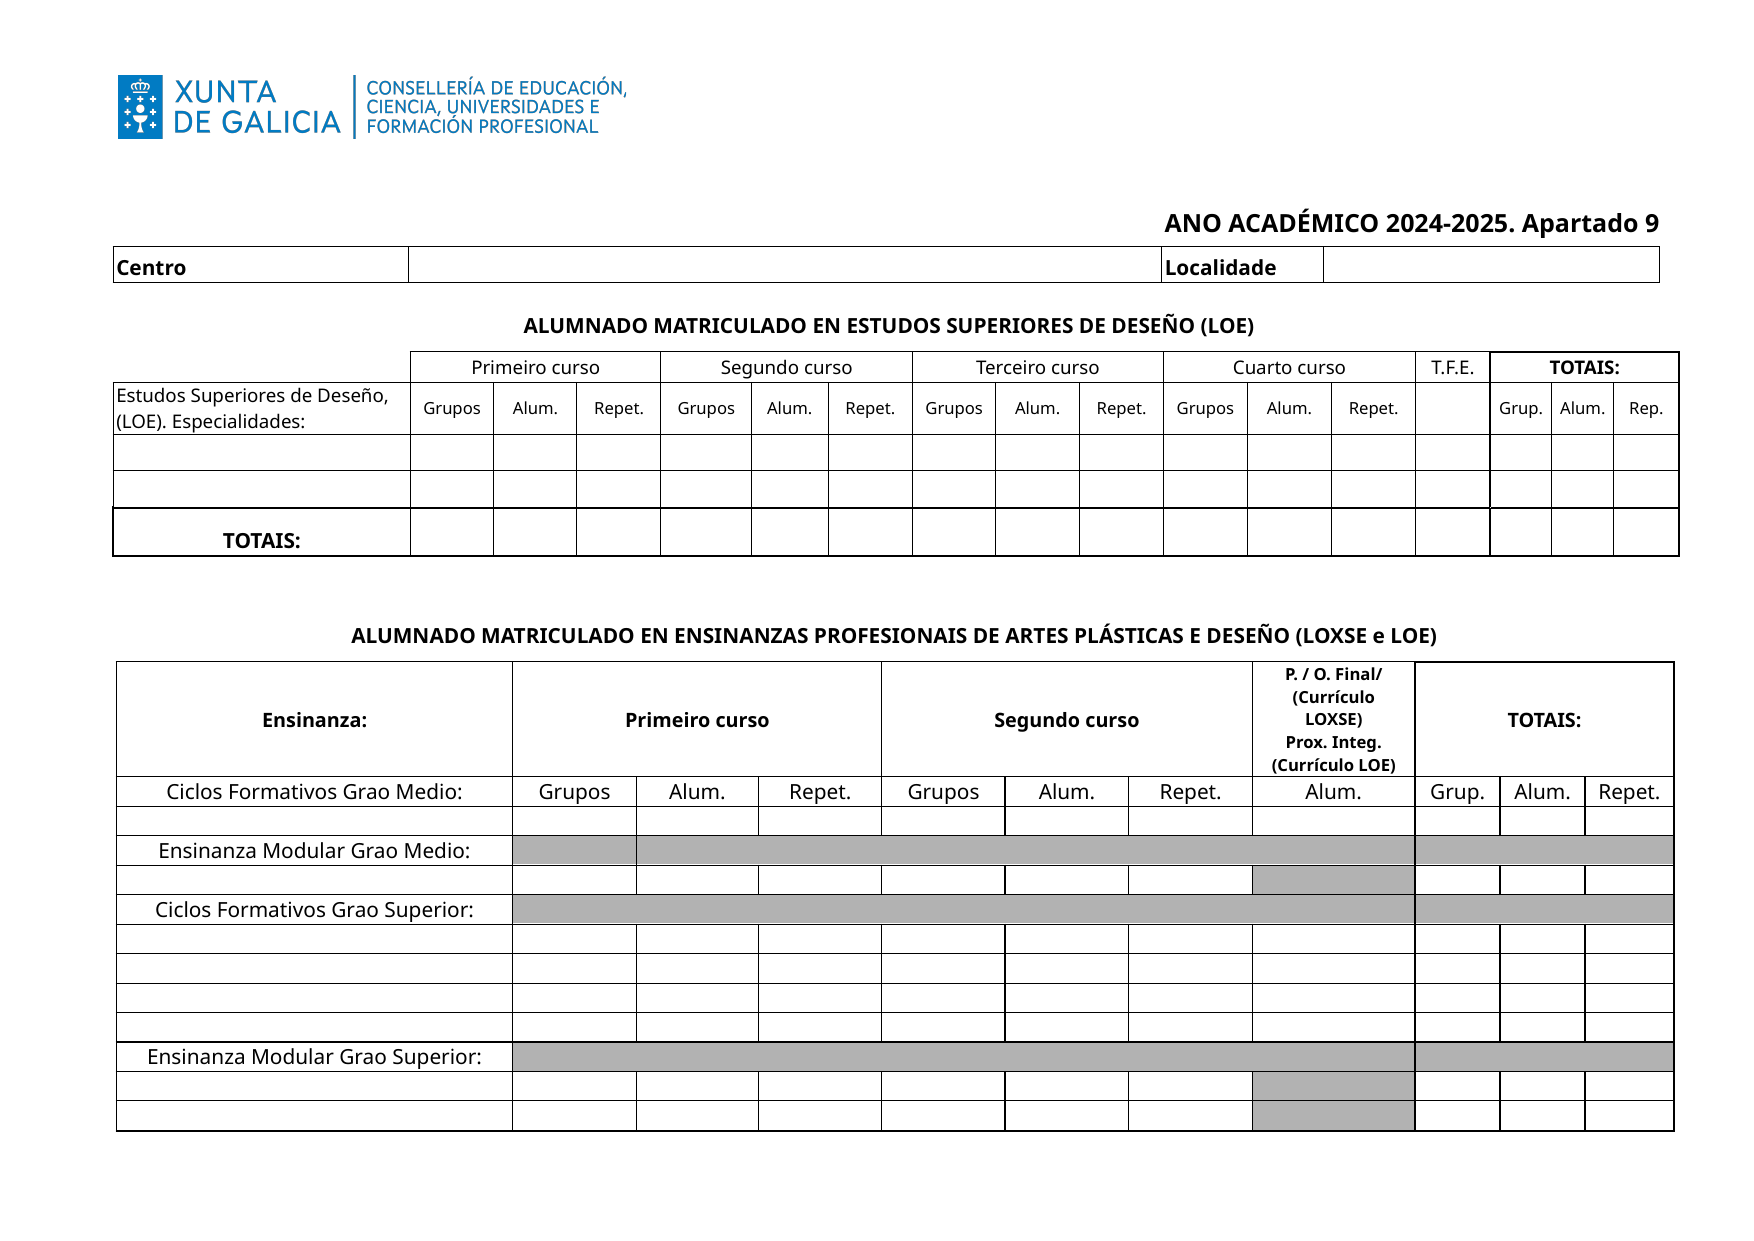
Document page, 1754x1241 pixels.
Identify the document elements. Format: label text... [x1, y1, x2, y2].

table_cell [1586, 1013, 1673, 1041]
table_cell Grupos [411, 383, 493, 434]
table_cell Ciclos Formativos Grao Medio: [117, 777, 512, 806]
table_cell [1006, 1101, 1128, 1130]
table_cell [759, 925, 881, 953]
table_cell [1164, 435, 1247, 470]
table_cell [1129, 925, 1252, 953]
table_cell [513, 1043, 524, 1071]
table_cell Ensinanza Modular Grao Superior: [117, 1043, 512, 1071]
table_cell [1129, 984, 1252, 1012]
table_cell [117, 1072, 512, 1100]
table_cell Repet. [1586, 777, 1673, 806]
table_cell Alum. [996, 383, 1079, 434]
table_header Ensinanza: [117, 662, 512, 776]
table_cell [1552, 471, 1613, 506]
table_cell [1006, 807, 1128, 835]
table_cell TOTAIS: [114, 509, 410, 555]
table_cell [114, 471, 410, 506]
table_cell Alum. [494, 383, 576, 434]
table_cell [117, 954, 512, 982]
table_cell [1501, 984, 1584, 1012]
table_cell [1129, 807, 1252, 835]
table_cell [1416, 1072, 1499, 1100]
table_cell [1006, 866, 1128, 894]
table_cell [1501, 1072, 1584, 1100]
table_cell [513, 954, 636, 982]
table_cell [1416, 1043, 1673, 1071]
table_cell [411, 471, 493, 506]
table_cell [1586, 1101, 1673, 1130]
table_cell [1491, 509, 1551, 555]
table_cell [1129, 1013, 1252, 1041]
table_cell Grupos [913, 383, 995, 434]
table_cell [1332, 509, 1415, 555]
table_cell Repet. [1332, 383, 1415, 434]
table_cell [1501, 807, 1584, 835]
table_cell [1332, 471, 1415, 506]
table_cell [117, 984, 512, 1012]
table_header Segundo curso [882, 662, 1252, 776]
table_cell [637, 954, 758, 982]
table_cell Grupos [1164, 383, 1247, 434]
table_cell [494, 509, 576, 555]
table_cell [577, 471, 660, 506]
table_header TOTAIS: [1491, 353, 1678, 382]
table_cell Alum. [1248, 383, 1331, 434]
table_cell [1491, 435, 1551, 470]
table_cell [1501, 1101, 1584, 1130]
table_cell [1416, 925, 1499, 953]
table_cell Grup. [1491, 383, 1551, 434]
text ALUMNADO MATRICULADO EN ESTUDOS SUPERIORES DE DESEÑO (LOE) [118, 311, 1659, 339]
table_cell [577, 435, 660, 470]
table_cell Alum. [1552, 383, 1613, 434]
table_cell ALUMNADO MATRICULADO EN ENSINANZAS PROFESIONAIS DE ARTES PLÁSTICAS E DESEÑO (LOXSE e LOE) [113, 557, 1675, 1141]
table_cell [1253, 984, 1414, 1012]
table_cell [1006, 1072, 1128, 1100]
table_cell [494, 435, 576, 470]
table_cell Grupos [882, 777, 1004, 806]
table_cell [1253, 925, 1414, 953]
table_cell [513, 1101, 636, 1130]
table_cell [1332, 435, 1415, 470]
table_cell Repet. [577, 383, 660, 434]
table_cell [411, 509, 493, 555]
table_cell [637, 836, 1414, 864]
table_cell [1501, 866, 1584, 894]
table_cell [637, 1101, 758, 1130]
table_cell Grupos [661, 383, 751, 434]
table_cell [1614, 509, 1678, 555]
table_cell [1253, 807, 1414, 835]
table_cell [1416, 984, 1499, 1012]
table_header [113, 351, 410, 382]
table_cell Ciclos Formativos Grao Superior: [117, 895, 512, 923]
table_header [409, 247, 1161, 282]
table_cell [1586, 866, 1673, 894]
table_cell [1080, 435, 1163, 470]
table_cell [117, 925, 512, 953]
table_cell [114, 435, 410, 470]
table_cell [913, 509, 995, 555]
table_cell [1129, 1043, 1414, 1071]
table_cell [637, 925, 758, 953]
table_cell [759, 807, 881, 835]
table_cell [1614, 435, 1678, 470]
table_header Centro [114, 247, 408, 282]
table_cell Alum. [1253, 777, 1414, 806]
table_cell [513, 836, 636, 864]
table_cell [1248, 471, 1331, 506]
table_cell [1614, 471, 1678, 506]
table_header TOTAIS: [1416, 663, 1673, 776]
table_cell [1416, 836, 1673, 864]
table_cell [1416, 954, 1499, 982]
table_cell [996, 435, 1079, 470]
table_cell [752, 471, 828, 506]
table_cell [1552, 435, 1613, 470]
table_cell Alum. [637, 777, 758, 806]
table_cell [759, 1013, 881, 1041]
table_cell [577, 509, 660, 555]
table_cell [1552, 509, 1613, 555]
table_cell [661, 471, 751, 506]
table_cell [913, 435, 995, 470]
table_cell [1253, 866, 1414, 894]
table_cell [1129, 1101, 1252, 1130]
table_cell [513, 925, 636, 953]
table_cell [1416, 895, 1673, 923]
table_cell [1501, 954, 1584, 982]
table_cell [996, 471, 1079, 506]
table_cell [1006, 954, 1128, 982]
table_cell [1129, 954, 1252, 982]
table_cell [1080, 471, 1163, 506]
table_cell [1080, 509, 1163, 555]
table_cell Grup. [1416, 777, 1499, 806]
table_cell [759, 1072, 881, 1100]
table_cell Estudos Superiores de Deseño, (LOE). Especialidades: [114, 383, 410, 434]
table_cell [759, 984, 881, 1012]
table_cell Alum. [1006, 777, 1128, 806]
table_header P. / O. Final/ (Currículo LOXSE) Prox. Integ. (Currículo LOE) [1253, 662, 1414, 776]
table_cell [1416, 807, 1499, 835]
table_cell [1129, 1072, 1252, 1100]
table_cell [1416, 1101, 1499, 1130]
table_cell [513, 866, 636, 894]
table_cell [513, 1013, 636, 1041]
table_cell Rep. [1614, 383, 1678, 434]
table_cell [759, 954, 881, 982]
table_cell [1253, 1101, 1414, 1130]
table_cell [513, 984, 636, 1012]
table_header T.F.E. [1416, 352, 1489, 382]
table_cell [117, 807, 512, 835]
table_cell [637, 807, 758, 835]
table_cell [494, 471, 576, 506]
table_cell [661, 435, 751, 470]
table_cell [513, 895, 1414, 923]
table_cell [1416, 435, 1489, 470]
table_cell [1416, 471, 1489, 506]
table_cell Alum. [1501, 777, 1584, 806]
table_cell [913, 471, 995, 506]
table_cell Ensinanza Modular Grao Medio: [117, 836, 512, 864]
table_cell [1253, 954, 1414, 982]
table_cell [637, 1013, 758, 1041]
table_cell [882, 807, 1004, 835]
table_header Primeiro curso [513, 662, 881, 776]
table_cell [117, 866, 512, 894]
table_cell [1416, 1013, 1499, 1041]
table_header Terceiro curso [913, 352, 1163, 382]
table_cell [1491, 471, 1551, 506]
table_cell [1586, 925, 1673, 953]
table_cell [1586, 1072, 1673, 1100]
table_cell [1253, 1072, 1414, 1100]
table_cell [829, 435, 912, 470]
table_cell [1006, 1013, 1128, 1041]
table_cell [1416, 383, 1489, 434]
table_cell [882, 1013, 1004, 1041]
table_cell Grupos [513, 777, 636, 806]
table_header Cuarto curso [1164, 352, 1415, 382]
table_cell [882, 1072, 1004, 1100]
table_cell [637, 866, 758, 894]
table_cell [829, 509, 912, 555]
table_cell [117, 1101, 512, 1130]
table_cell [513, 807, 636, 835]
table_cell [1501, 925, 1584, 953]
table_cell [637, 984, 758, 1012]
table_cell [829, 471, 912, 506]
table_cell [661, 509, 751, 555]
table_cell [1006, 925, 1128, 953]
table_cell [411, 435, 493, 470]
table_cell Repet. [1080, 383, 1163, 434]
table_cell [637, 1072, 758, 1100]
table_cell [759, 1101, 881, 1130]
table_cell [996, 509, 1079, 555]
table_cell [882, 925, 1004, 953]
table_cell Alum. [752, 383, 828, 434]
table_cell [1248, 509, 1331, 555]
table_cell [882, 954, 1004, 982]
table_cell [1248, 435, 1331, 470]
table_cell [882, 984, 1004, 1012]
table_cell Repet. [759, 777, 881, 806]
table_cell Repet. [829, 383, 912, 434]
table_cell [1164, 509, 1247, 555]
table_cell [1129, 866, 1252, 894]
table_cell Repet. [1129, 777, 1252, 806]
table_cell [882, 866, 1004, 894]
table_cell [117, 1013, 512, 1041]
table_cell [1416, 509, 1489, 555]
table_cell [1416, 866, 1499, 894]
table_cell [882, 1101, 1004, 1130]
table_header Localidade [1162, 247, 1323, 282]
table_cell [1586, 954, 1673, 982]
text ANO ACADÉMICO 2024-2025. Apartado 9 [118, 206, 1659, 240]
table_header Primeiro curso [411, 352, 660, 382]
table_cell [752, 435, 828, 470]
table_cell [1253, 1013, 1414, 1041]
table_cell [1586, 807, 1673, 835]
table_cell [1164, 471, 1247, 506]
table_cell [1586, 984, 1673, 1012]
table_cell [759, 866, 881, 894]
table_cell [1117, 1043, 1129, 1071]
table_cell [1006, 984, 1128, 1012]
table_cell [1675, 557, 1679, 1141]
table_cell [752, 509, 828, 555]
table_header [1324, 247, 1659, 282]
table_header Segundo curso [661, 352, 912, 382]
table_cell [513, 1072, 636, 1100]
table_cell [1501, 1013, 1584, 1041]
